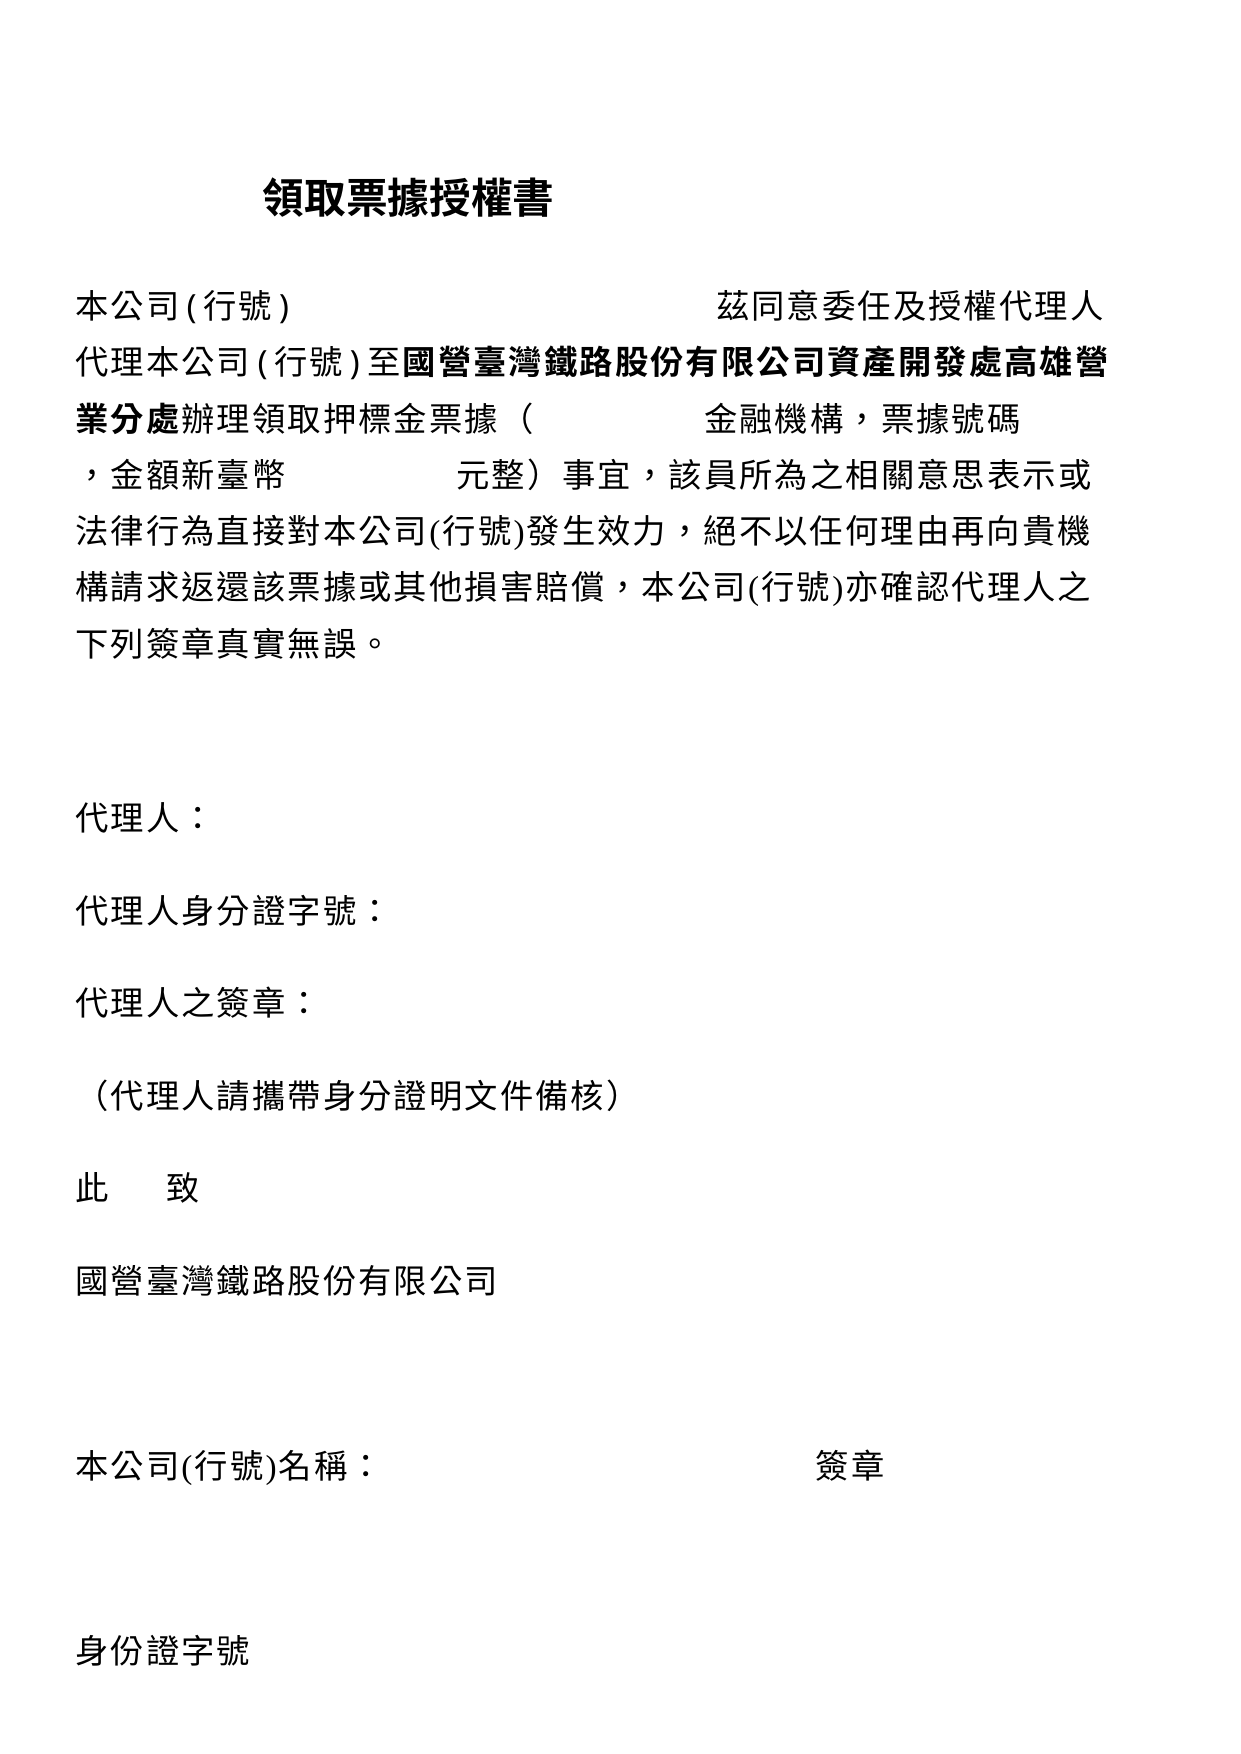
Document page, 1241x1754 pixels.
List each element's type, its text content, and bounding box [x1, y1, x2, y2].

text 代理人： [75, 775, 1051, 837]
text （代理人請攜帶身分證明文件備核） [75, 1052, 1051, 1115]
text 代理人之簽章： [75, 960, 1051, 1022]
text 本公司(行號) 茲同意委任及授權代理人 代理本公司(行號)至國營臺灣鐵路股份有限公司資產開發處高雄營業分處辦理領取押標金票據（ 金融機構，票據號碼 ，金額新臺幣 元整）事宜，該員所為之相關意思表示或法律行為直接對本公司(行號)發生效力，絕不以任何理由再向貴機構請求返還該票據或其他損害賠償，本公司(行號)亦確認代理人之下列簽章真實無誤。 [75, 273, 1121, 667]
text 此 致 [75, 1145, 1000, 1207]
text 領取票據授權書 [262, 154, 937, 217]
text 代理人身分證字號： [75, 867, 1051, 930]
text 身份證字號 [75, 1607, 1000, 1670]
text 本公司(行號)名稱： 簽章 [75, 1422, 1000, 1485]
text 國營臺灣鐵路股份有限公司 [75, 1237, 1000, 1300]
